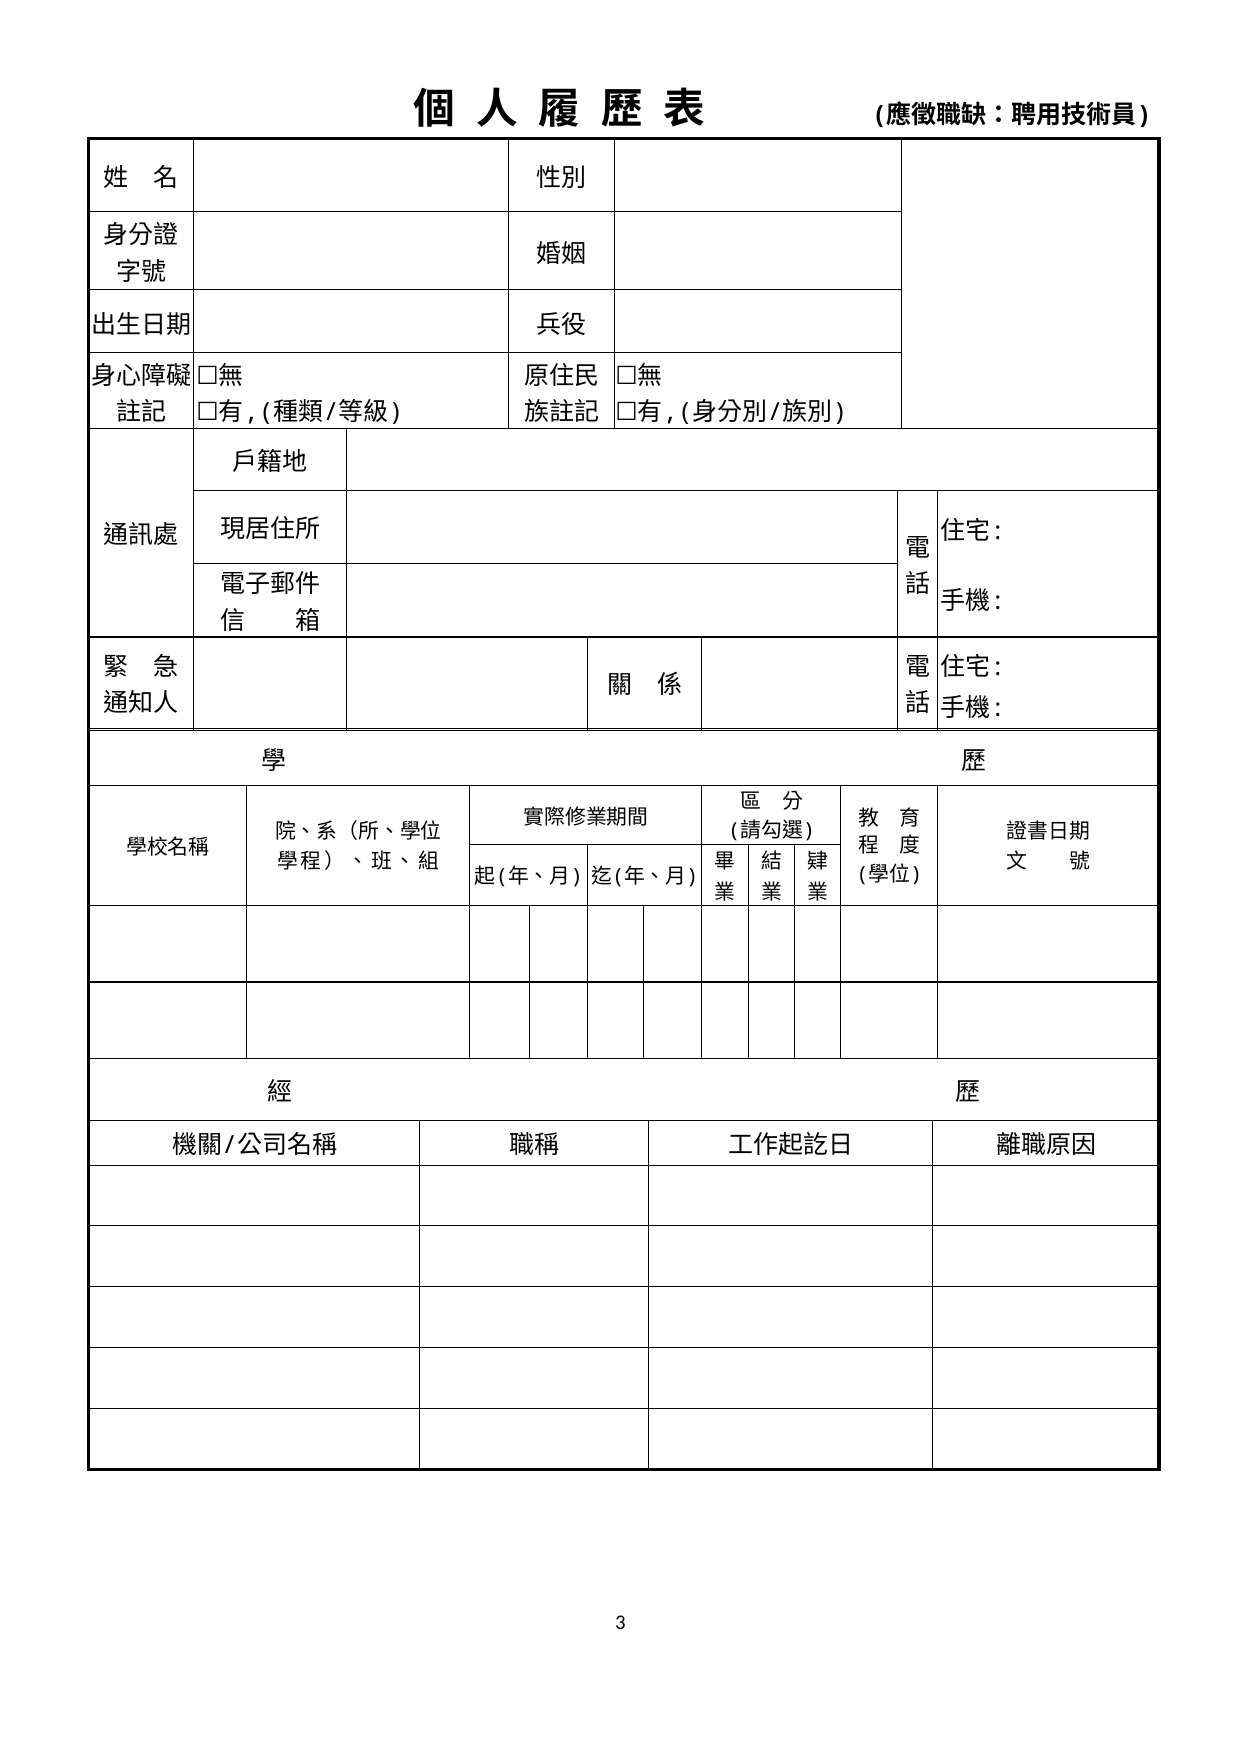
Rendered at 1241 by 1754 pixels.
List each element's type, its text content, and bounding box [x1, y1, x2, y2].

table_cell 經 歷 [90, 1059, 1157, 1120]
table_cell 電話 [898, 491, 937, 636]
table_cell [420, 1409, 648, 1468]
table_cell ☐無 ☐有,(種類/等級) [194, 353, 508, 428]
table_cell 迄(年、月) [588, 845, 701, 905]
table_header [194, 140, 508, 211]
table_cell [470, 906, 529, 981]
table_cell [347, 491, 897, 563]
table_cell [420, 1287, 648, 1347]
table_cell [933, 1226, 1157, 1286]
table_cell [933, 1348, 1157, 1407]
table_cell [749, 983, 794, 1058]
table_header 姓 名 [90, 140, 193, 211]
table_cell [530, 906, 587, 981]
table_cell [702, 983, 748, 1058]
table_cell [90, 983, 246, 1058]
table_cell [841, 983, 937, 1058]
table_cell [247, 906, 469, 981]
table_cell 住宅: 手機: [938, 491, 1157, 636]
table_cell [347, 564, 897, 636]
table_cell [90, 1348, 419, 1407]
table_cell [702, 638, 897, 728]
table_cell 戶籍地 [194, 429, 346, 490]
table_cell 工作起訖日 [649, 1121, 932, 1164]
table_cell [194, 212, 508, 289]
table_cell [938, 983, 1157, 1058]
table_cell [795, 983, 840, 1058]
table_cell 學 歷 [90, 731, 1157, 785]
table_cell 結業 [749, 845, 794, 905]
table_cell 起(年、月) [470, 845, 587, 905]
table_header 性別 [509, 140, 614, 211]
table_cell [644, 906, 701, 981]
table_cell 住宅: 手機: [938, 638, 1157, 728]
table_cell 現居住所 [194, 491, 346, 563]
table_cell [470, 983, 529, 1058]
table_cell 出生日期 [90, 290, 193, 352]
table_cell [90, 1409, 419, 1468]
table_cell 關 係 [588, 638, 701, 728]
table_cell [588, 983, 643, 1058]
table_cell 兵役 [509, 290, 614, 352]
table_cell [194, 290, 508, 352]
table_cell [933, 1409, 1157, 1468]
table_cell [90, 1226, 419, 1286]
table_cell [749, 906, 794, 981]
table_cell 身分證 字號 [90, 212, 193, 289]
table_cell 職稱 [420, 1121, 648, 1164]
table_cell [247, 983, 469, 1058]
table_cell [933, 1166, 1157, 1225]
table_cell 畢業 [702, 845, 748, 905]
table_cell 身心障礙註記 [90, 353, 193, 428]
table_header [902, 140, 1157, 428]
table_cell [530, 983, 587, 1058]
table_cell [194, 638, 346, 728]
table_cell 證書日期 文 號 [938, 786, 1157, 905]
table_cell 婚姻 [509, 212, 614, 289]
table_cell [795, 906, 840, 981]
table_cell [90, 1166, 419, 1225]
table_cell [649, 1348, 932, 1407]
table_cell 教 育 程 度 (學位) [841, 786, 937, 905]
table_cell 離職原因 [933, 1121, 1157, 1164]
table_cell [615, 212, 901, 289]
table_cell 電話 [898, 638, 937, 728]
table_cell [649, 1409, 932, 1468]
table_cell [644, 983, 701, 1058]
table_cell [933, 1287, 1157, 1347]
table_cell 區 分 (請勾選) [702, 786, 840, 844]
table_cell 緊 急 通知人 [90, 638, 193, 728]
table_cell 原住民族註記 [509, 353, 614, 428]
table_cell [420, 1348, 648, 1407]
text 個 人 履 歷 表 (應徵職缺：聘用技術員) [89, 75, 1152, 135]
table_cell [938, 906, 1157, 981]
table_cell 學校名稱 [90, 786, 246, 905]
table_cell 電子郵件 信 箱 [194, 564, 346, 636]
table_cell 肄業 [795, 845, 840, 905]
table_cell [702, 906, 748, 981]
table_cell [347, 638, 587, 728]
table_cell [90, 906, 246, 981]
table_cell [420, 1166, 648, 1225]
table_cell [649, 1226, 932, 1286]
table_cell 通訊處 [90, 429, 193, 636]
table_cell [841, 906, 937, 981]
table_cell [90, 1287, 419, 1347]
table_cell 機關/公司名稱 [90, 1121, 419, 1164]
table_cell ☐無 ☐有,(身分別/族別) [615, 353, 901, 428]
table_header [615, 140, 901, 211]
table_cell [588, 906, 643, 981]
table_cell [649, 1166, 932, 1225]
table_cell [347, 429, 1157, 490]
table_cell 院、系（所、學位 學程）、班、組 [247, 786, 469, 905]
table_cell [615, 290, 901, 352]
table_cell [649, 1287, 932, 1347]
table_cell 實際修業期間 [470, 786, 701, 844]
table_cell [420, 1226, 648, 1286]
